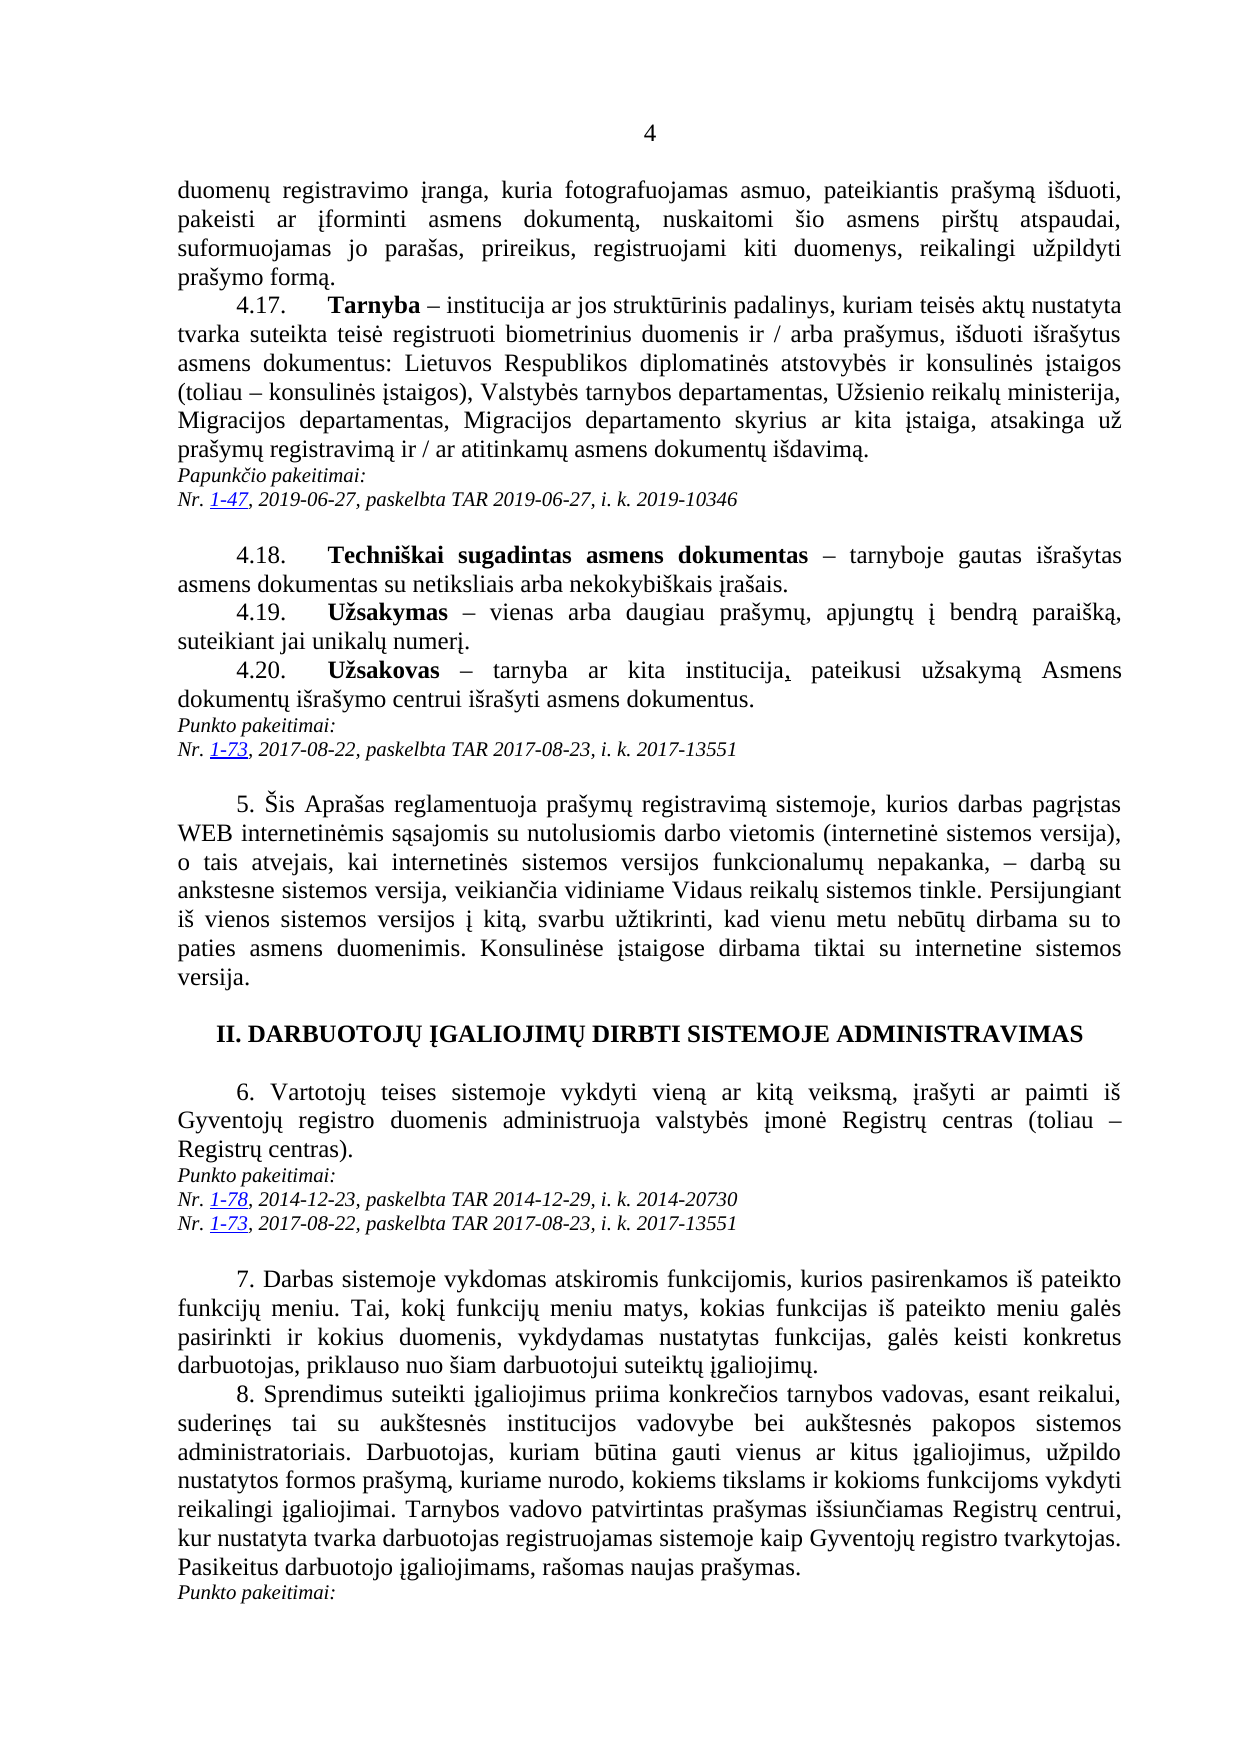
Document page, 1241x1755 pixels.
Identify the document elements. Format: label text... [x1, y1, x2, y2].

text Papunkčio pakeitimai: [177, 463, 1122, 487]
text II. DARBUOTOJŲ ĮGALIOJIMŲ DIRBTI SISTEMOJE ADMINISTRAVIMAS [177, 1019, 1122, 1048]
text Punkto pakeitimai: [177, 712, 1122, 737]
text 5. Šis Aprašas reglamentuoja prašymų registravimą sistemoje, kurios darbas pagrįstas WEB internetinėmis sąsajomis su nutolusiomis darbo vietomis (internetinė sistemos versija), o tais atvejais, kai internetinės sistemos versijos funkcionalumų nepakanka, – darbą su ankstesne sistemos versija, veikiančia vidiniame Vidaus reikalų sistemos tinkle. Persijungiant iš vienos sistemos versijos į kitą, svarbu užtikrinti, kad vienu metu nebūtų dirbama su to paties asmens duomenimis. Konsulinėse įstaigose dirbama tiktai su internetine sistemos versija. [177, 789, 1122, 991]
text 8. Sprendimus suteikti įgaliojimus priima konkrečios tarnybos vadovas, esant reikalui, suderinęs tai su aukštesnės institucijos vadovybe bei aukštesnės pakopos sistemos administratoriais. Darbuotojas, kuriam būtina gauti vienus ar kitus įgaliojimus, užpildo nustatytos formos prašymą, kuriame nurodo, kokiems tikslams ir kokioms funkcijoms vykdyti reikalingi įgaliojimai. Tarnybos vadovo patvirtintas prašymas išsiunčiamas Registrų centrui, kur nustatyta tvarka darbuotojas registruojamas sistemoje kaip Gyventojų registro tvarkytojas. Pasikeitus darbuotojo įgaliojimams, rašomas naujas prašymas. [177, 1379, 1122, 1580]
text 4.19. Užsakymas – vienas arba daugiau prašymų, apjungtų į bendrą paraišką, suteikiant jai unikalų numerį. [177, 597, 1122, 655]
text 4.17. Tarnyba – institucija ar jos struktūrinis padalinys, kuriam teisės aktų nustatyta tvarka suteikta teisė registruoti biometrinius duomenis ir / arba prašymus, išduoti išrašytus asmens dokumentus: Lietuvos Respublikos diplomatinės atstovybės ir konsulinės įstaigos (toliau – konsulinės įstaigos), Valstybės tarnybos departamentas, Užsienio reikalų ministerija, Migracijos departamentas, Migracijos departamento skyrius ar kita įstaiga, atsakinga už prašymų registravimą ir / ar atitinkamų asmens dokumentų išdavimą. [177, 291, 1122, 463]
text Nr. 1-78, 2014-12-23, paskelbta TAR 2014-12-29, i. k. 2014-20730 [177, 1187, 1122, 1211]
text duomenų registravimo įranga, kuria fotografuojamas asmuo, pateikiantis prašymą išduoti, pakeisti ar įforminti asmens dokumentą, nuskaitomi šio asmens pirštų atspaudai, suformuojamas jo parašas, prireikus, registruojami kiti duomenys, reikalingi užpildyti prašymo formą. [177, 176, 1122, 291]
text Punkto pakeitimai: [177, 1580, 1122, 1604]
text 7. Darbas sistemoje vykdomas atskiromis funkcijomis, kurios pasirenkamos iš pateikto funkcijų meniu. Tai, kokį funkcijų meniu matys, kokias funkcijas iš pateikto meniu galės pasirinkti ir kokius duomenis, vykdydamas nustatytas funkcijas, galės keisti konkretus darbuotojas, priklauso nuo šiam darbuotojui suteiktų įgaliojimų. [177, 1264, 1122, 1379]
text 4.20. Užsakovas – tarnyba ar kita institucija, pateikusi užsakymą Asmens dokumentų išrašymo centrui išrašyti asmens dokumentus. [177, 655, 1122, 712]
text 6. Vartotojų teises sistemoje vykdyti vieną ar kitą veiksmą, įrašyti ar paimti iš Gyventojų registro duomenis administruoja valstybės įmonė Registrų centras (toliau – Registrų centras). [177, 1077, 1122, 1163]
text Nr. 1-73, 2017-08-22, paskelbta TAR 2017-08-23, i. k. 2017-13551 [177, 737, 1122, 761]
text Nr. 1-47, 2019-06-27, paskelbta TAR 2019-06-27, i. k. 2019-10346 [177, 487, 1122, 511]
text Nr. 1-73, 2017-08-22, paskelbta TAR 2017-08-23, i. k. 2017-13551 [177, 1211, 1122, 1235]
text Punkto pakeitimai: [177, 1163, 1122, 1187]
text 4.18. Techniškai sugadintas asmens dokumentas – tarnyboje gautas išrašytas asmens dokumentas su netiksliais arba nekokybiškais įrašais. [177, 540, 1122, 597]
